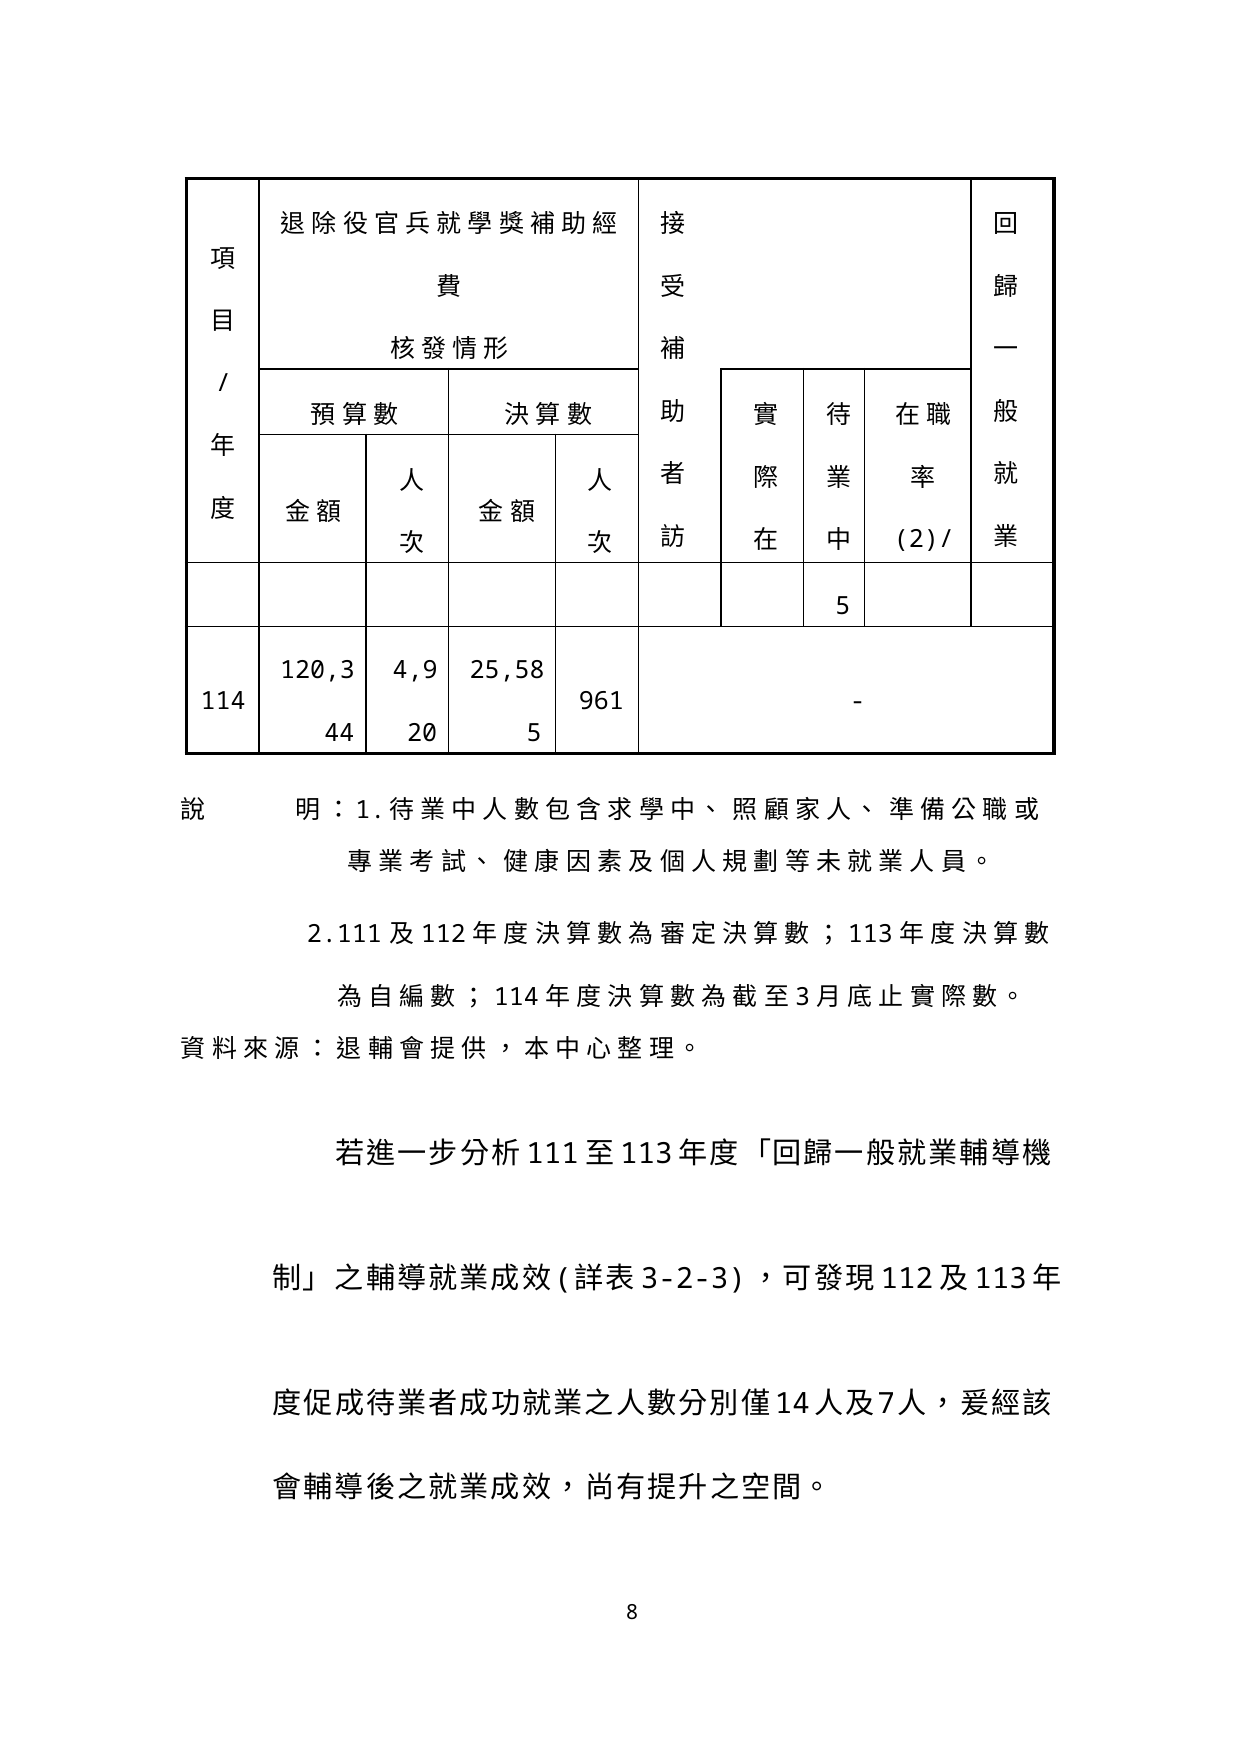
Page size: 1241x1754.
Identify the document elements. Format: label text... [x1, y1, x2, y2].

table_cell 961 [556, 627, 638, 752]
text 若進一步分析111至113年度「回歸一般就業輔導機制」之輔導就業成效(詳表3-2-3)，可發現112及113年度促成待業者成功就業之人數分別僅14人及7人，爰經該會輔導後之就業成效，尚有提升之空間。 [266, 1068, 1063, 1505]
table_cell 255 [804, 563, 864, 626]
text 說 明：1.待業中人數包含求學中、照顧家人、準備公職或專業考試、健康因素及個人規劃等未就業人員。 [176, 755, 1063, 880]
table_cell 預算數 [260, 370, 448, 433]
table_cell [260, 563, 365, 626]
table_cell - [639, 627, 1052, 752]
table_cell [449, 563, 555, 626]
table_cell 25,585 [449, 627, 555, 752]
table_header 項目 / 年度 [188, 180, 258, 562]
table_cell 4,920 [367, 627, 448, 752]
table_cell 1,301 [639, 563, 720, 626]
table_cell 待業中人數 [804, 370, 864, 562]
table_header 接受補助者訪視人數(1) [639, 180, 721, 562]
table_header 退除役官兵就學獎補助經費 核發情形 [260, 180, 638, 368]
table_cell [188, 563, 258, 626]
table_cell 金額 [449, 435, 555, 562]
text 2.111及112年度決算數為審定決算數；113年度決算數為自編數；114年度決算數為截至3月底止實際數。 [300, 880, 1063, 1005]
table_cell 人次 [367, 435, 448, 562]
table_cell [556, 563, 638, 626]
table_cell 實際在職人數(2) [722, 370, 803, 562]
table_header 回歸一般就業輔導機制人數 (3) [972, 180, 1052, 562]
table_cell 80.40 [865, 563, 970, 626]
table_cell 1,046 [722, 563, 803, 626]
table_header [721, 180, 970, 368]
table_cell 1,287 [972, 563, 1052, 626]
table_cell [367, 563, 448, 626]
table_cell 金額 [260, 435, 365, 562]
table_cell 人次 [556, 435, 638, 562]
table_cell 114 [188, 627, 258, 752]
table_cell 120,344 [260, 627, 365, 752]
table_cell 決算數 [449, 370, 638, 433]
text 資料來源：退輔會提供，本中心整理。 [176, 1005, 1063, 1068]
table_cell 在職率(2)/(1) [865, 370, 970, 562]
